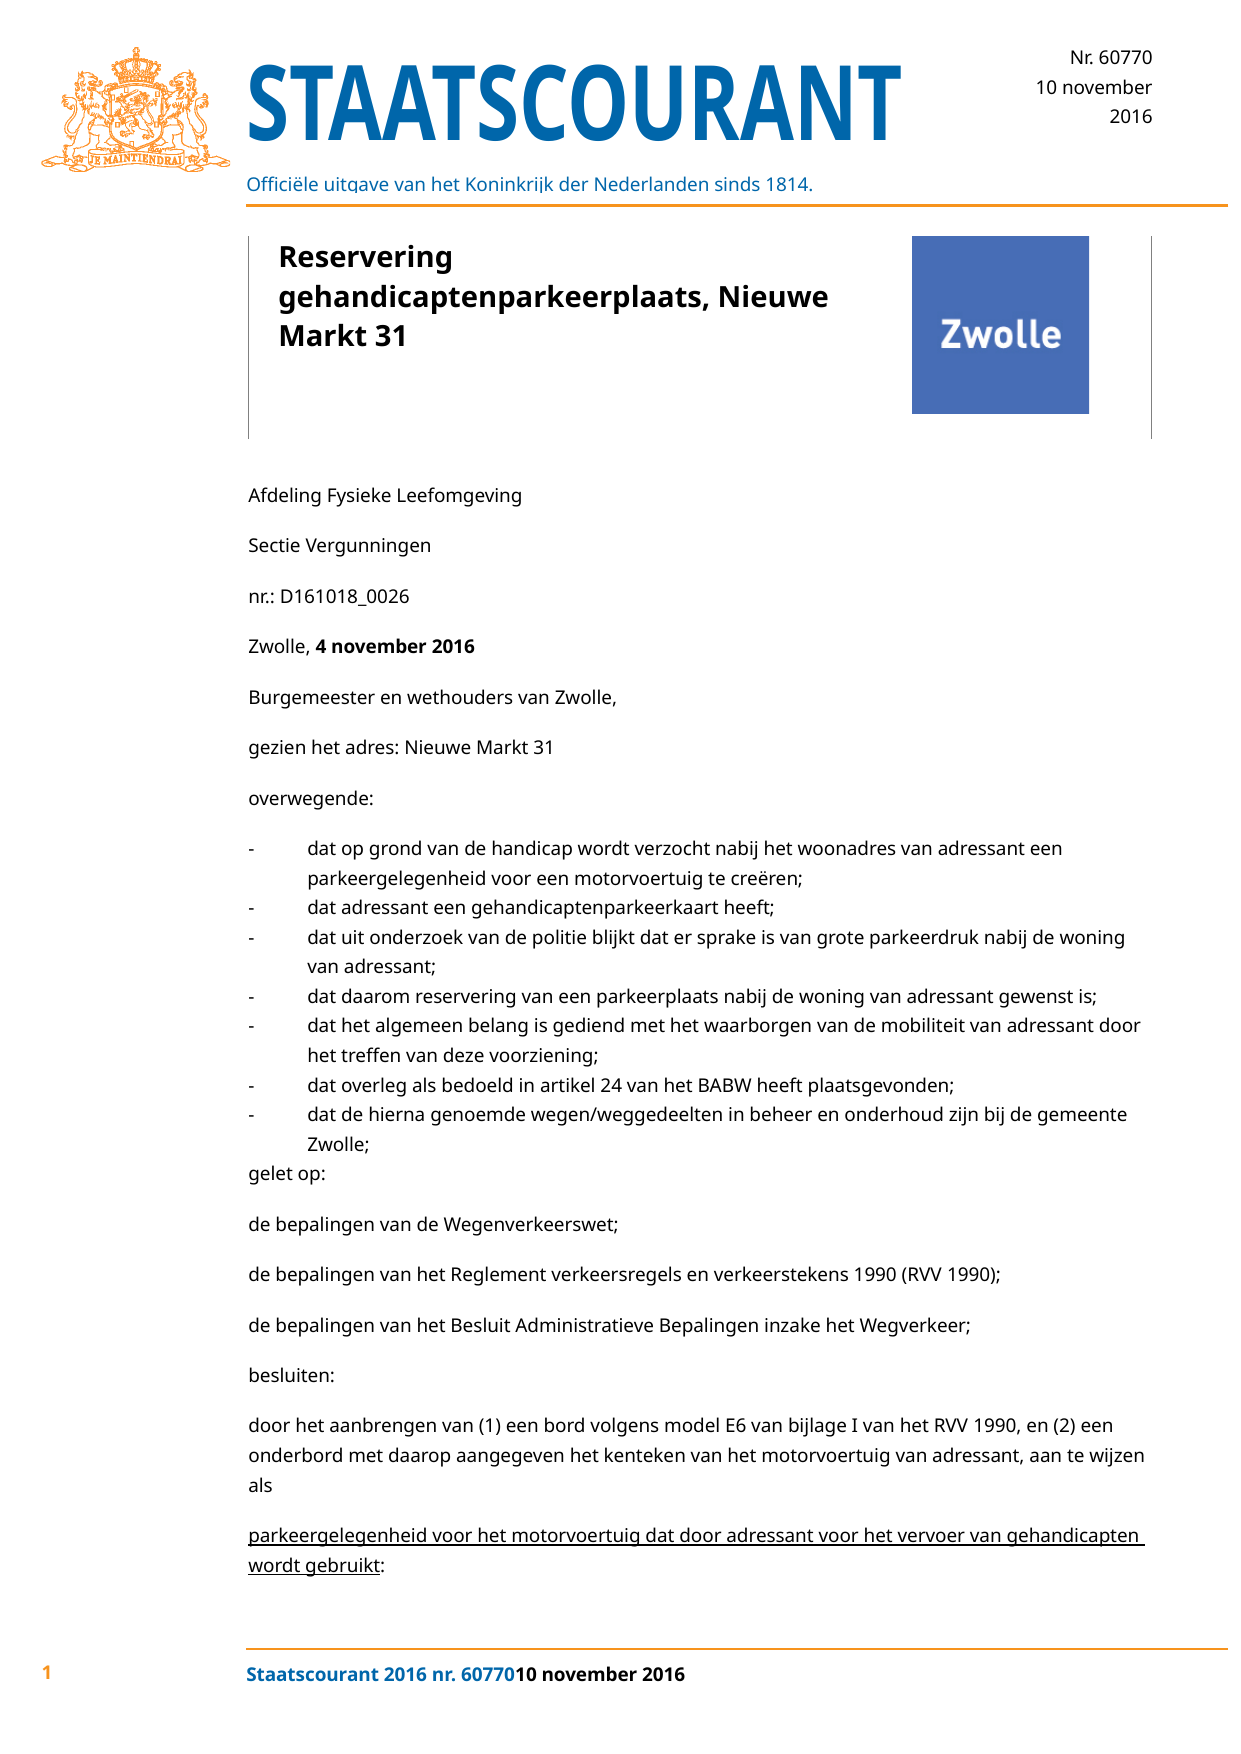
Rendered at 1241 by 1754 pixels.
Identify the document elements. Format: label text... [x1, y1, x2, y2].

text de bepalingen van de Wegenverkeerswet; [248, 1211, 1152, 1237]
picture [41, 47, 231, 172]
text Sectie Vergunningen [248, 533, 1152, 558]
table_header [1090, 236, 1151, 413]
text gezien het adres: Nieuwe Markt 31 [248, 734, 1152, 760]
text parkeergelegenheid voor het motorvoertuig dat door adressant voor het vervoer van gehandicapten wordt gebruikt: [248, 1522, 1152, 1578]
text gelet op: [248, 1161, 1152, 1186]
text besluiten: [248, 1362, 1152, 1388]
list dat overleg als bedoeld in artikel 24 van het BABW heeft plaatsgevonden; [248, 1072, 1152, 1098]
list dat daarom reservering van een parkeerplaats nabij de woning van adressant gewenst is; [248, 983, 1152, 1009]
list dat op grond van de handicap wordt verzocht nabij het woonadres van adressant een parkeergelegenheid voor een motorvoertuig te creëren; [248, 835, 1152, 891]
table_header [850, 236, 912, 413]
table_header Reservering gehandicaptenparkeerplaats, Nieuwe Markt 31 [249, 236, 850, 439]
list dat het algemeen belang is gediend met het waarborgen van de mobiliteit van adressant door het treffen van deze voorziening; [248, 1013, 1152, 1068]
list dat de hierna genoemde wegen/weggedeelten in beheer en onderhoud zijn bij de gemeente Zwolle; [248, 1101, 1152, 1157]
text door het aanbrengen van (1) een bord volgens model E6 van bijlage I van het RVV 1990, en (2) een onderbord met daarop aangegeven het kenteken van het motorvoertuig van adressant, aan te wijzen als [248, 1413, 1152, 1498]
text Zwolle, 4 november 2016 [248, 633, 1152, 659]
picture [912, 236, 1090, 414]
text overwegende: [248, 785, 1152, 811]
text Afdeling Fysieke Leefomgeving [248, 482, 1152, 508]
table_header [850, 414, 1151, 439]
text nr.: D161018_0026 [248, 583, 1152, 609]
text de bepalingen van het Reglement verkeersregels en verkeerstekens 1990 (RVV 1990); [248, 1261, 1152, 1287]
list dat adressant een gehandicaptenparkeerkaart heeft; [248, 894, 1152, 920]
text Burgemeester en wethouders van Zwolle, [248, 684, 1152, 710]
text de bepalingen van het Besluit Administratieve Bepalingen inzake het Wegverkeer; [248, 1312, 1152, 1338]
list dat uit onderzoek van de politie blijkt dat er sprake is van grote parkeerdruk nabij de woning van adressant; [248, 924, 1152, 979]
